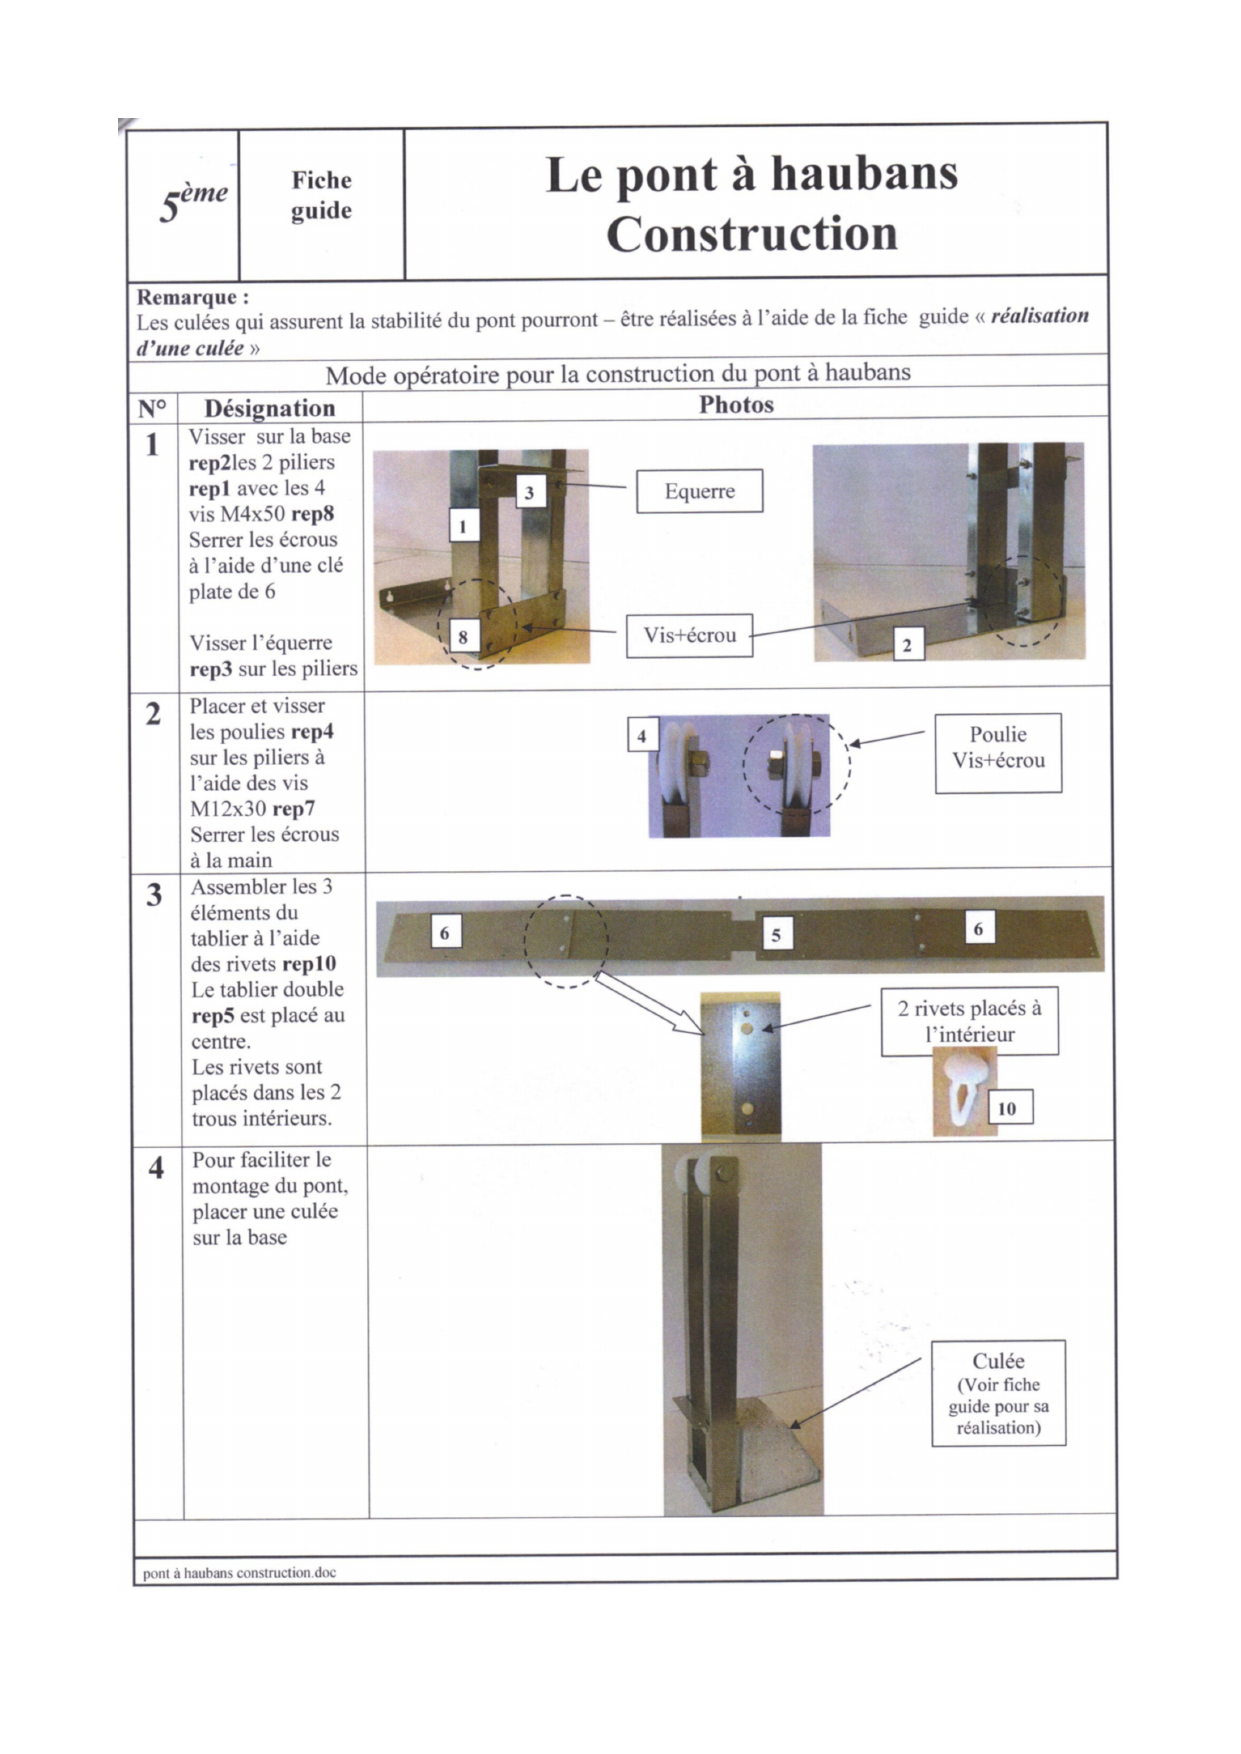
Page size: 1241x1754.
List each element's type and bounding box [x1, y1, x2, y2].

picture [118, 118, 1122, 1590]
